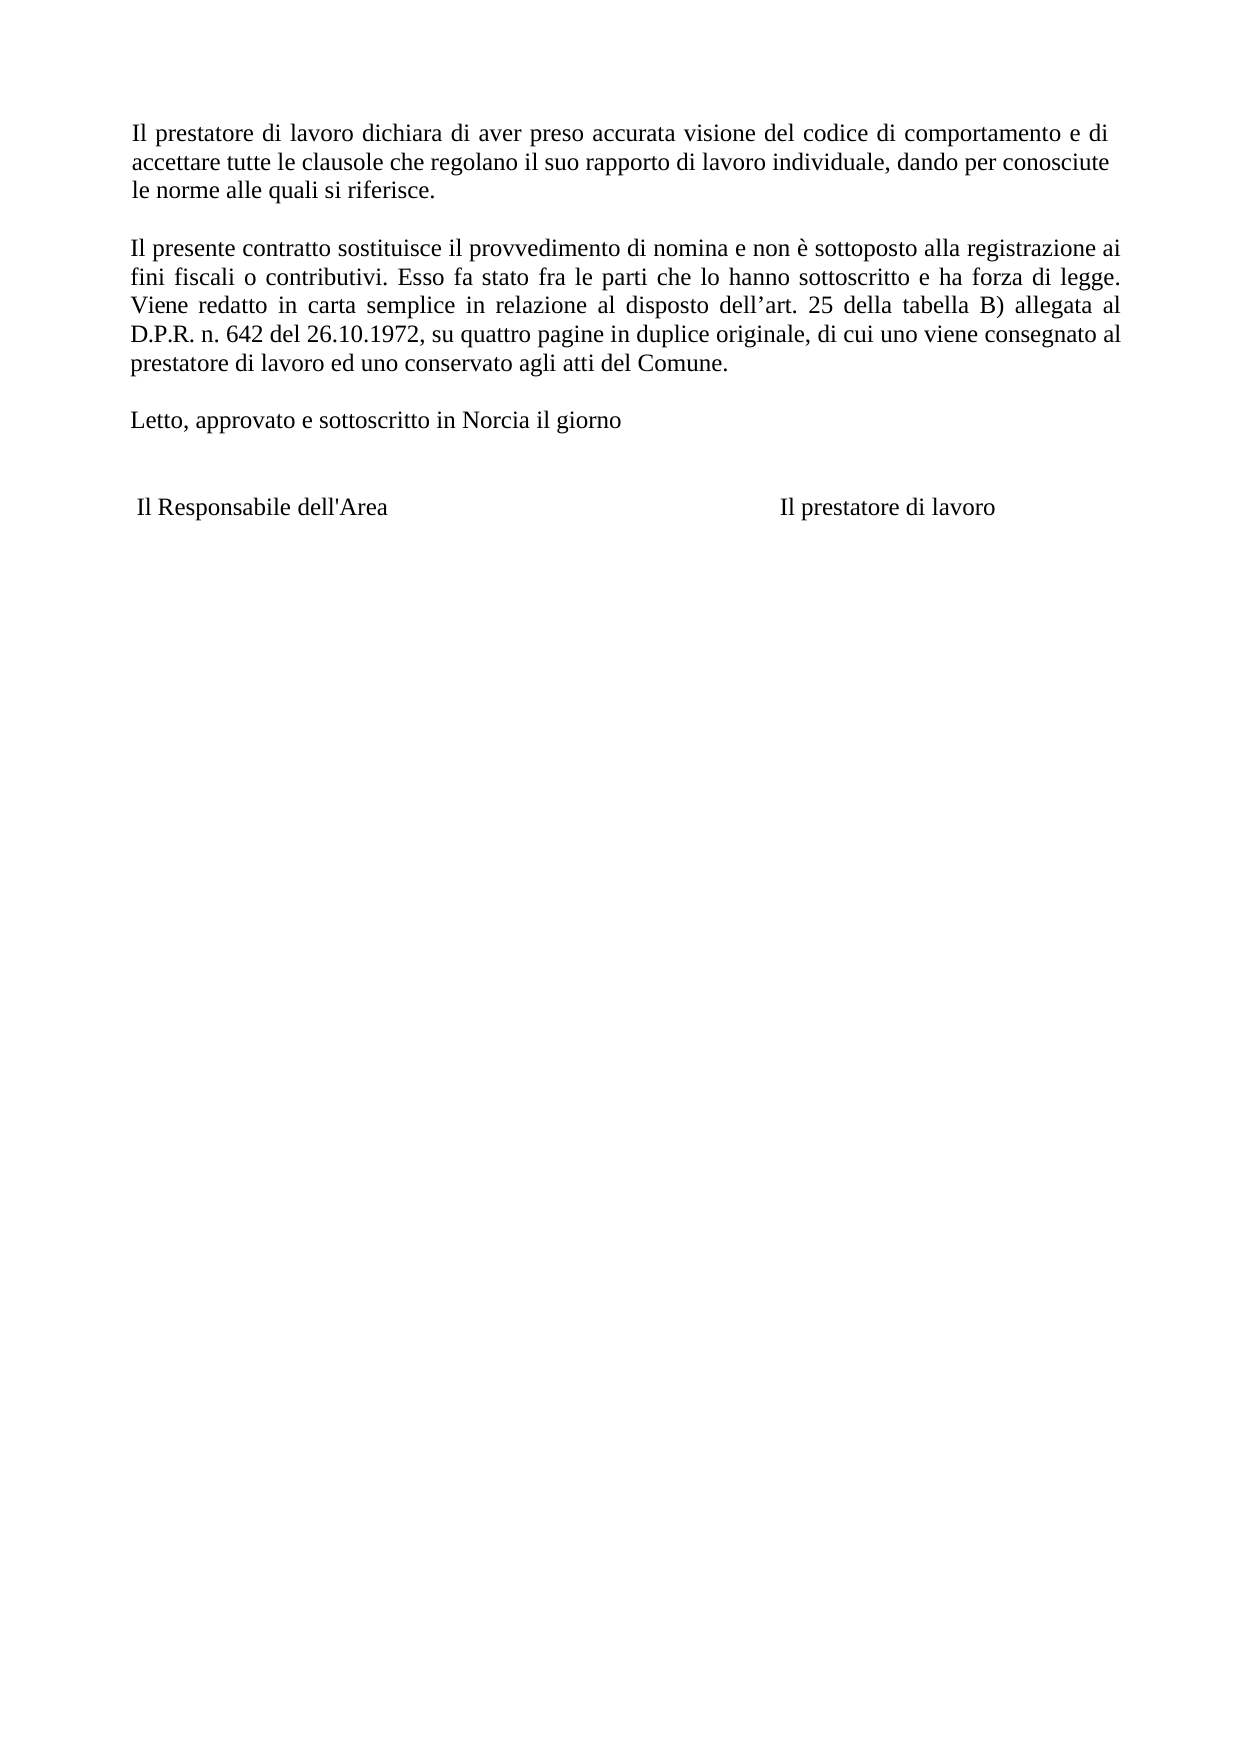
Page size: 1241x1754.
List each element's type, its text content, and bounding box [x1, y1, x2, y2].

text Il Responsabile dell'Area Il prestatore di lavoro [130, 492, 1122, 521]
text Il prestatore di lavoro dichiara di aver preso accurata visione del codice di comportamento e di accettare tutte le clausole che regolano il suo rapporto di lavoro individuale, dando per conosciute le norme alle quali si riferisce. [132, 118, 1110, 204]
text Il presente contratto sostituisce il provvedimento di nomina e non è sottoposto alla registrazione ai fini fiscali o contributivi. Esso fa stato fra le parti che lo hanno sottoscritto e ha forza di legge. Viene redatto in carta semplice in relazione al disposto dell’art. 25 della tabella B) allegata al D.P.R. n. 642 del 26.10.1972, su quattro pagine in duplice originale, di cui uno viene consegnato al prestatore di lavoro ed uno conservato agli atti del Comune. [130, 233, 1122, 377]
text Letto, approvato e sottoscritto in Norcia il giorno [130, 406, 1122, 434]
